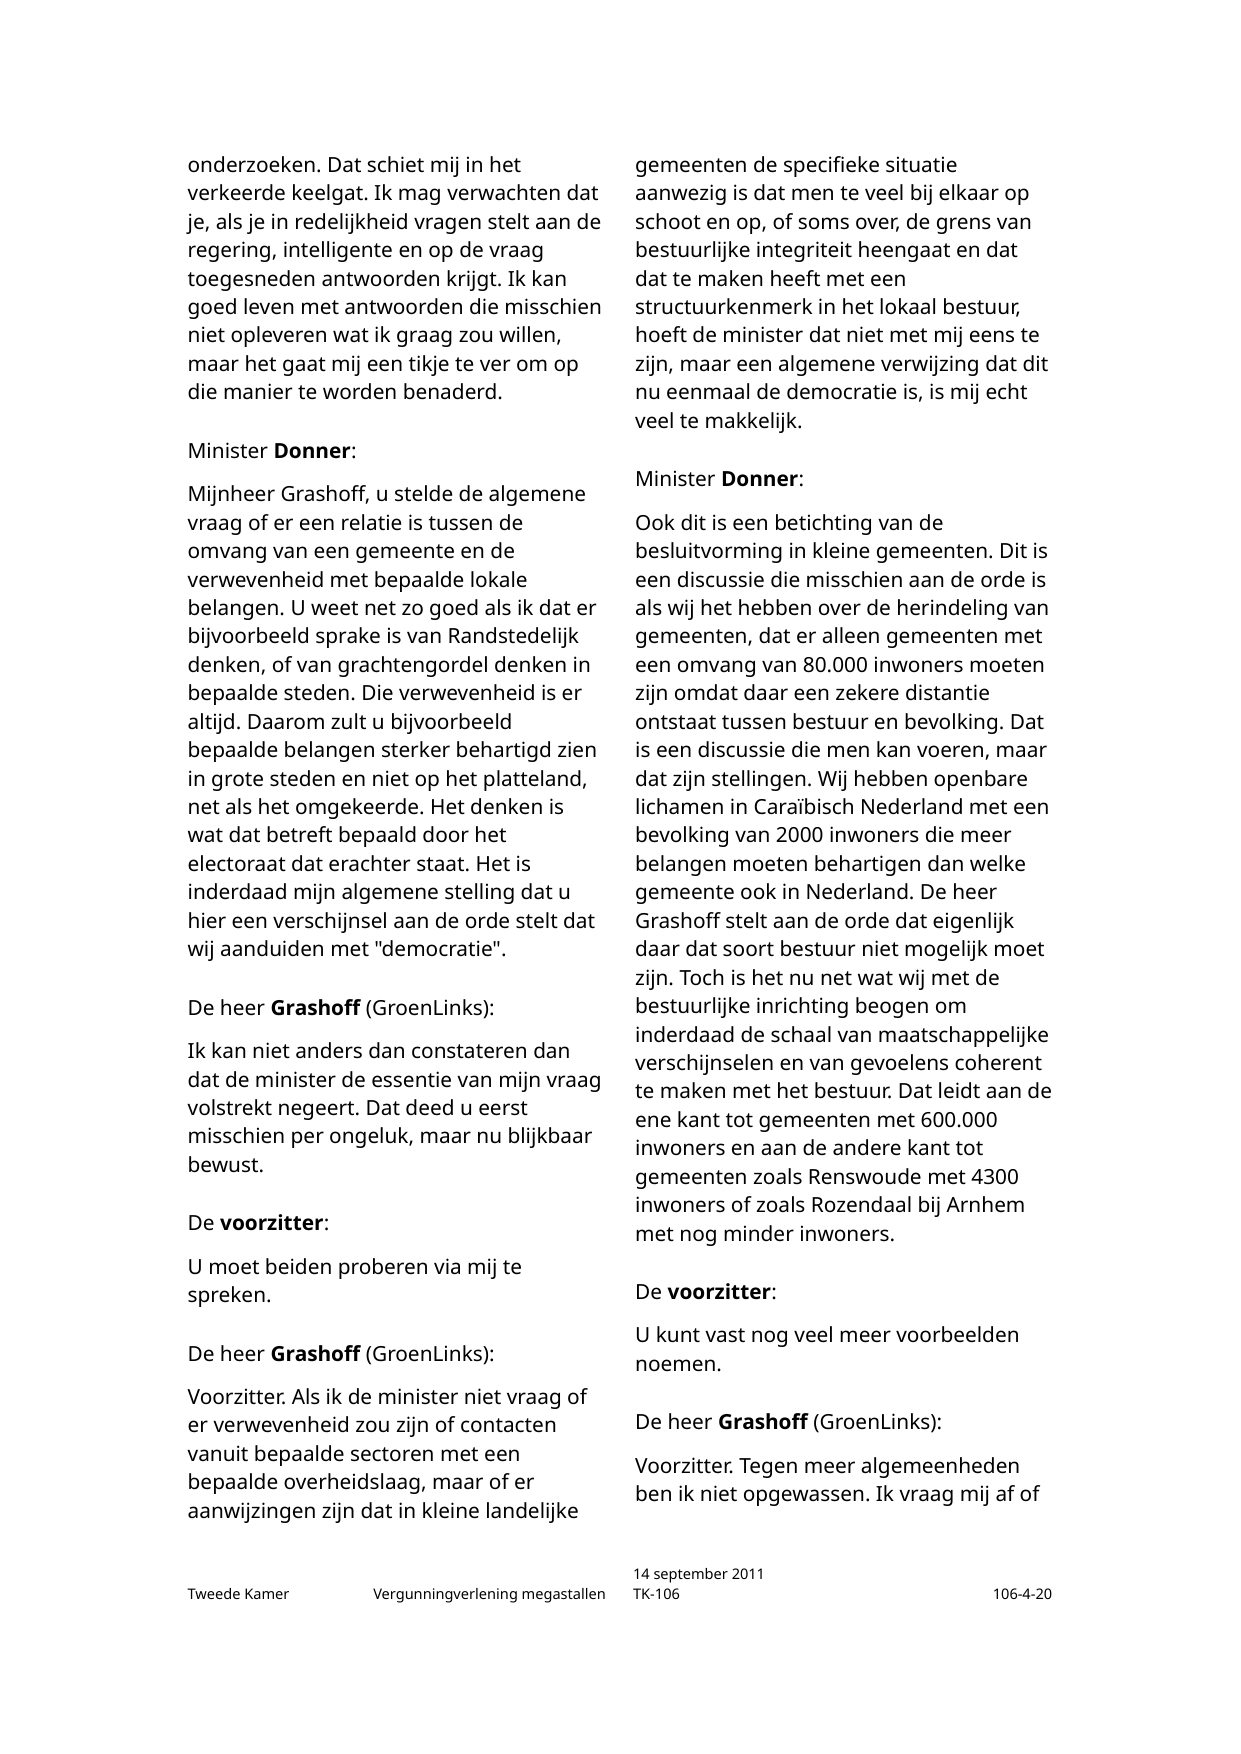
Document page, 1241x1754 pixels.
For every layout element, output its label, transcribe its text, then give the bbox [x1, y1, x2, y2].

text Ook dit is een betichting van de besluitvorming in kleine gemeenten. Dit is een discussie die misschien aan de orde is als wij het hebben over de herindeling van gemeenten, dat er alleen gemeenten met een omvang van 80.000 inwoners moeten zijn omdat daar een zekere distantie ontstaat tussen bestuur en bevolking. Dat is een discussie die men kan voeren, maar dat zijn stellingen. Wij hebben openbare lichamen in Caraïbisch Nederland met een bevolking van 2000 inwoners die meer belangen moeten behartigen dan welke gemeente ook in Nederland. De heer Grashoff stelt aan de orde dat eigenlijk daar dat soort bestuur niet mogelijk moet zijn. Toch is het nu net wat wij met de bestuurlijke inrichting beogen om inderdaad de schaal van maatschappelijke verschijnselen en van gevoelens coherent te maken met het bestuur. Dat leidt aan de ene kant tot gemeenten met 600.000 inwoners en aan de andere kant tot gemeenten zoals Renswoude met 4300 inwoners of zoals Rozendaal bij Arnhem met nog minder inwoners. [635, 508, 1053, 1247]
text Minister Donner: [635, 464, 1053, 493]
text U moet beiden proberen via mij te spreken. [187, 1252, 605, 1309]
text De voorzitter: [635, 1277, 1053, 1306]
text Minister Donner: [187, 436, 605, 464]
text Ik kan niet anders dan constateren dan dat de minister de essentie van mijn vraag volstrekt negeert. Dat deed u eerst misschien per ongeluk, maar nu blijkbaar bewust. [187, 1036, 605, 1178]
text gemeenten de specifieke situatie aanwezig is dat men te veel bij elkaar op schoot en op, of soms over, de grens van bestuurlijke integriteit heengaat en dat dat te maken heeft met een structuurkenmerk in het lokaal bestuur, hoeft de minister dat niet met mij eens te zijn, maar een algemene verwijzing dat dit nu eenmaal de democratie is, is mij echt veel te makkelijk. [635, 150, 1053, 434]
text De heer Grashoff (GroenLinks): [635, 1407, 1053, 1436]
text Voorzitter. Tegen meer algemeenheden ben ik niet opgewassen. Ik vraag mij af of [635, 1451, 1053, 1508]
text De voorzitter: [187, 1208, 605, 1237]
text U kunt vast nog veel meer voorbeelden noemen. [635, 1321, 1053, 1377]
text De heer Grashoff (GroenLinks): [187, 1339, 605, 1367]
text De heer Grashoff (GroenLinks): [187, 993, 605, 1021]
text onderzoeken. Dat schiet mij in het verkeerde keelgat. Ik mag verwachten dat je, als je in redelijkheid vragen stelt aan de regering, intelligente en op de vraag toegesneden antwoorden krijgt. Ik kan goed leven met antwoorden die misschien niet opleveren wat ik graag zou willen, maar het gaat mij een tikje te ver om op die manier te worden benaderd. [187, 150, 605, 406]
text Mijnheer Grashoff, u stelde de algemene vraag of er een relatie is tussen de omvang van een gemeente en de verwevenheid met bepaalde lokale belangen. U weet net zo goed als ik dat er bijvoorbeeld sprake is van Randstedelijk denken, of van grachtengordel denken in bepaalde steden. Die verwevenheid is er altijd. Daarom zult u bijvoorbeeld bepaalde belangen sterker behartigd zien in grote steden en niet op het platteland, net als het omgekeerde. Het denken is wat dat betreft bepaald door het electoraat dat erachter staat. Het is inderdaad mijn algemene stelling dat u hier een verschijnsel aan de orde stelt dat wij aanduiden met "democratie". [187, 479, 605, 963]
text Voorzitter. Als ik de minister niet vraag of er verwevenheid zou zijn of contacten vanuit bepaalde sectoren met een bepaalde overheidslaag, maar of er aanwijzingen zijn dat in kleine landelijke [187, 1382, 605, 1524]
